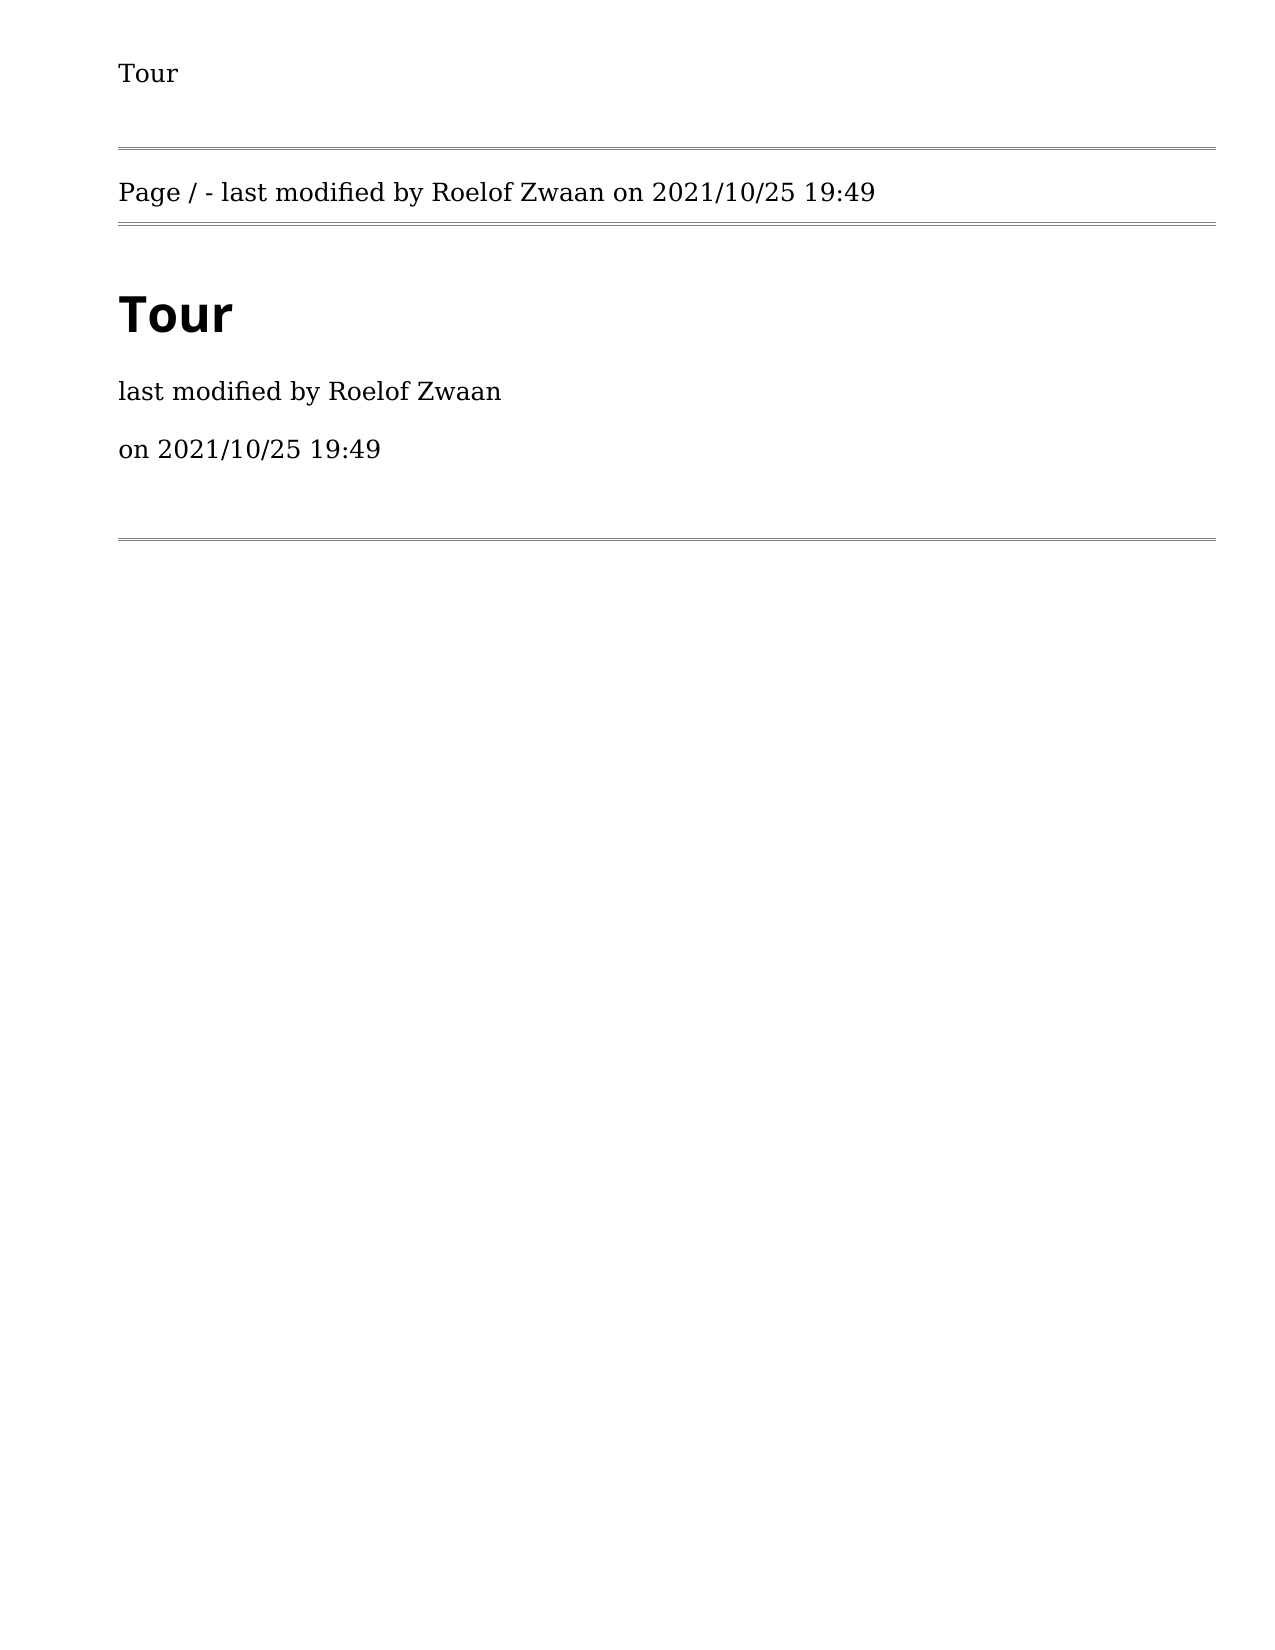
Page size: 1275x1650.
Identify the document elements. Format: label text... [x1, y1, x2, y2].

text Page / - last modified by Roelof Zwaan on 2021/10/25 19:49 [118, 179, 1216, 208]
text on 2021/10/25 19:49 [118, 435, 1216, 464]
text last modified by Roelof Zwaan [118, 377, 1216, 406]
subtitle Tour [118, 279, 1216, 347]
text Tour [118, 59, 1216, 88]
